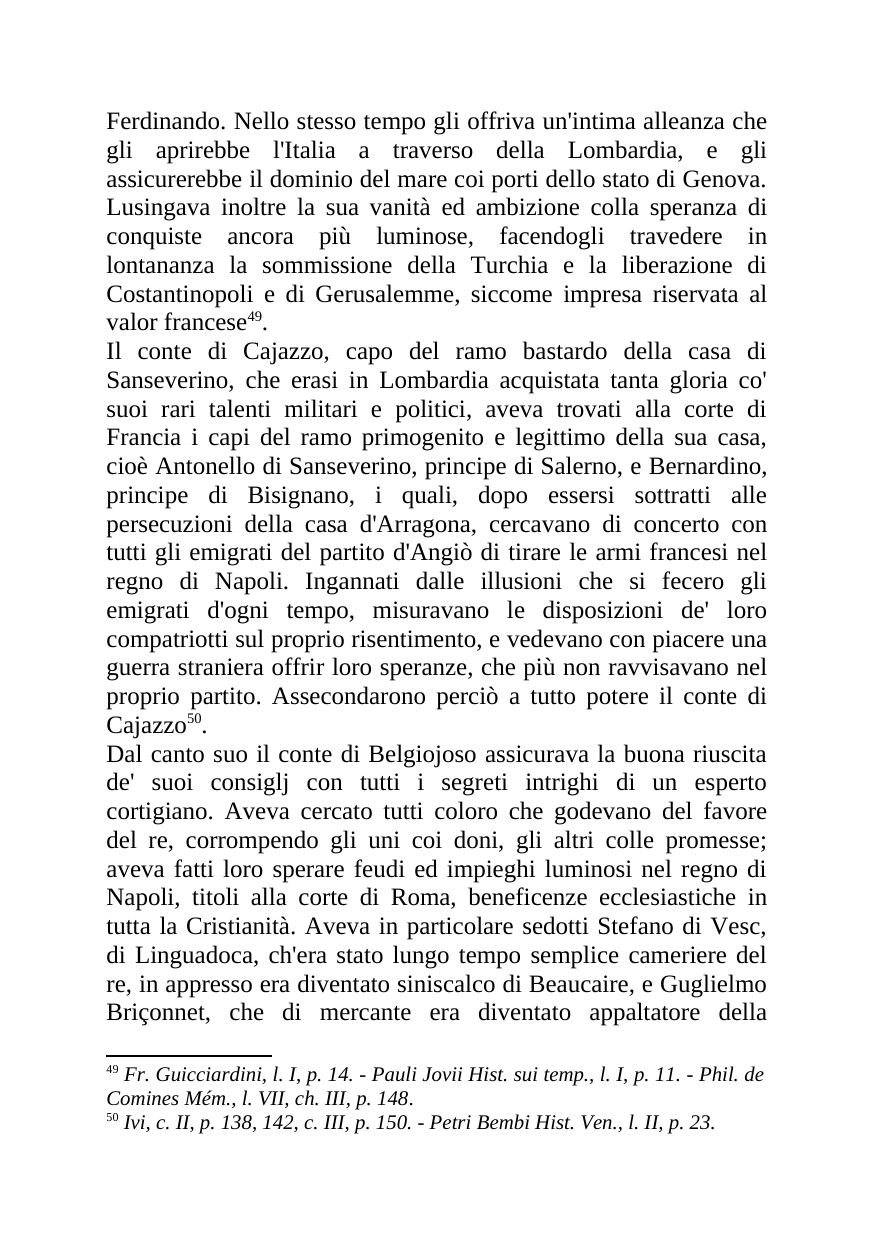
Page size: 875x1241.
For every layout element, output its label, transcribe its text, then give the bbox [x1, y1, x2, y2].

text Dal canto suo il conte di Belgiojoso assicurava la buona riuscita de' suoi consiglj con tutti i segreti intrighi di un esperto cortigiano. Aveva cercato tutti coloro che godevano del favore del re, corrompendo gli uni coi doni, gli altri colle promesse; aveva fatti loro sperare feudi ed impieghi luminosi nel regno di Napoli, titoli alla corte di Roma, beneficenze ecclesiastiche in tutta la Cristianità. Aveva in particolare sedotti Stefano di Vesc, di Linguadoca, ch'era stato lungo tempo semplice cameriere del re, in appresso era diventato siniscalco di Beaucaire, e Guglielmo Briçonnet, che di mercante era diventato appaltatore della [106, 739, 768, 1026]
text Il conte di Cajazzo, capo del ramo bastardo della casa di Sanseverino, che erasi in Lombardia acquistata tanta gloria co' suoi rari talenti militari e politici, aveva trovati alla corte di Francia i capi del ramo primogenito e legittimo della sua casa, cioè Antonello di Sanseverino, principe di Salerno, e Bernardino, principe di Bisignano, i quali, dopo essersi sottratti alle persecuzioni della casa d'Arragona, cercavano di concerto con tutti gli emigrati del partito d'Angiò di tirare le armi francesi nel regno di Napoli. Ingannati dalle illusioni che si fecero gli emigrati d'ogni tempo, misuravano le disposizioni de' loro compatriotti sul proprio risentimento, e vedevano con piacere una guerra straniera offrir loro speranze, che più non ravvisavano nel proprio partito. Assecondarono perciò a tutto potere il conte di Cajazzo. [106, 336, 768, 739]
text Ivi, c. II, p. 138, 142, c. III, p. 150. - Petri Bembi Hist. Ven., l. II, p. 23. [106, 1110, 768, 1134]
text Fr. Guicciardini, l. I, p. 14. - Pauli Jovii Hist. sui temp., l. I, p. 11. - Phil. de Comines Mém., l. VII, ch. III, p. 148. [106, 1062, 768, 1110]
text Ferdinando. Nello stesso tempo gli offriva un'intima alleanza che gli aprirebbe l'Italia a traverso della Lombardia, e gli assicurerebbe il dominio del mare coi porti dello stato di Genova. Lusingava inoltre la sua vanità ed ambizione colla speranza di conquiste ancora più luminose, facendogli travedere in lontananza la sommissione della Turchia e la liberazione di Costantinopoli e di Gerusalemme, siccome impresa riservata al valor francese. [106, 106, 768, 336]
